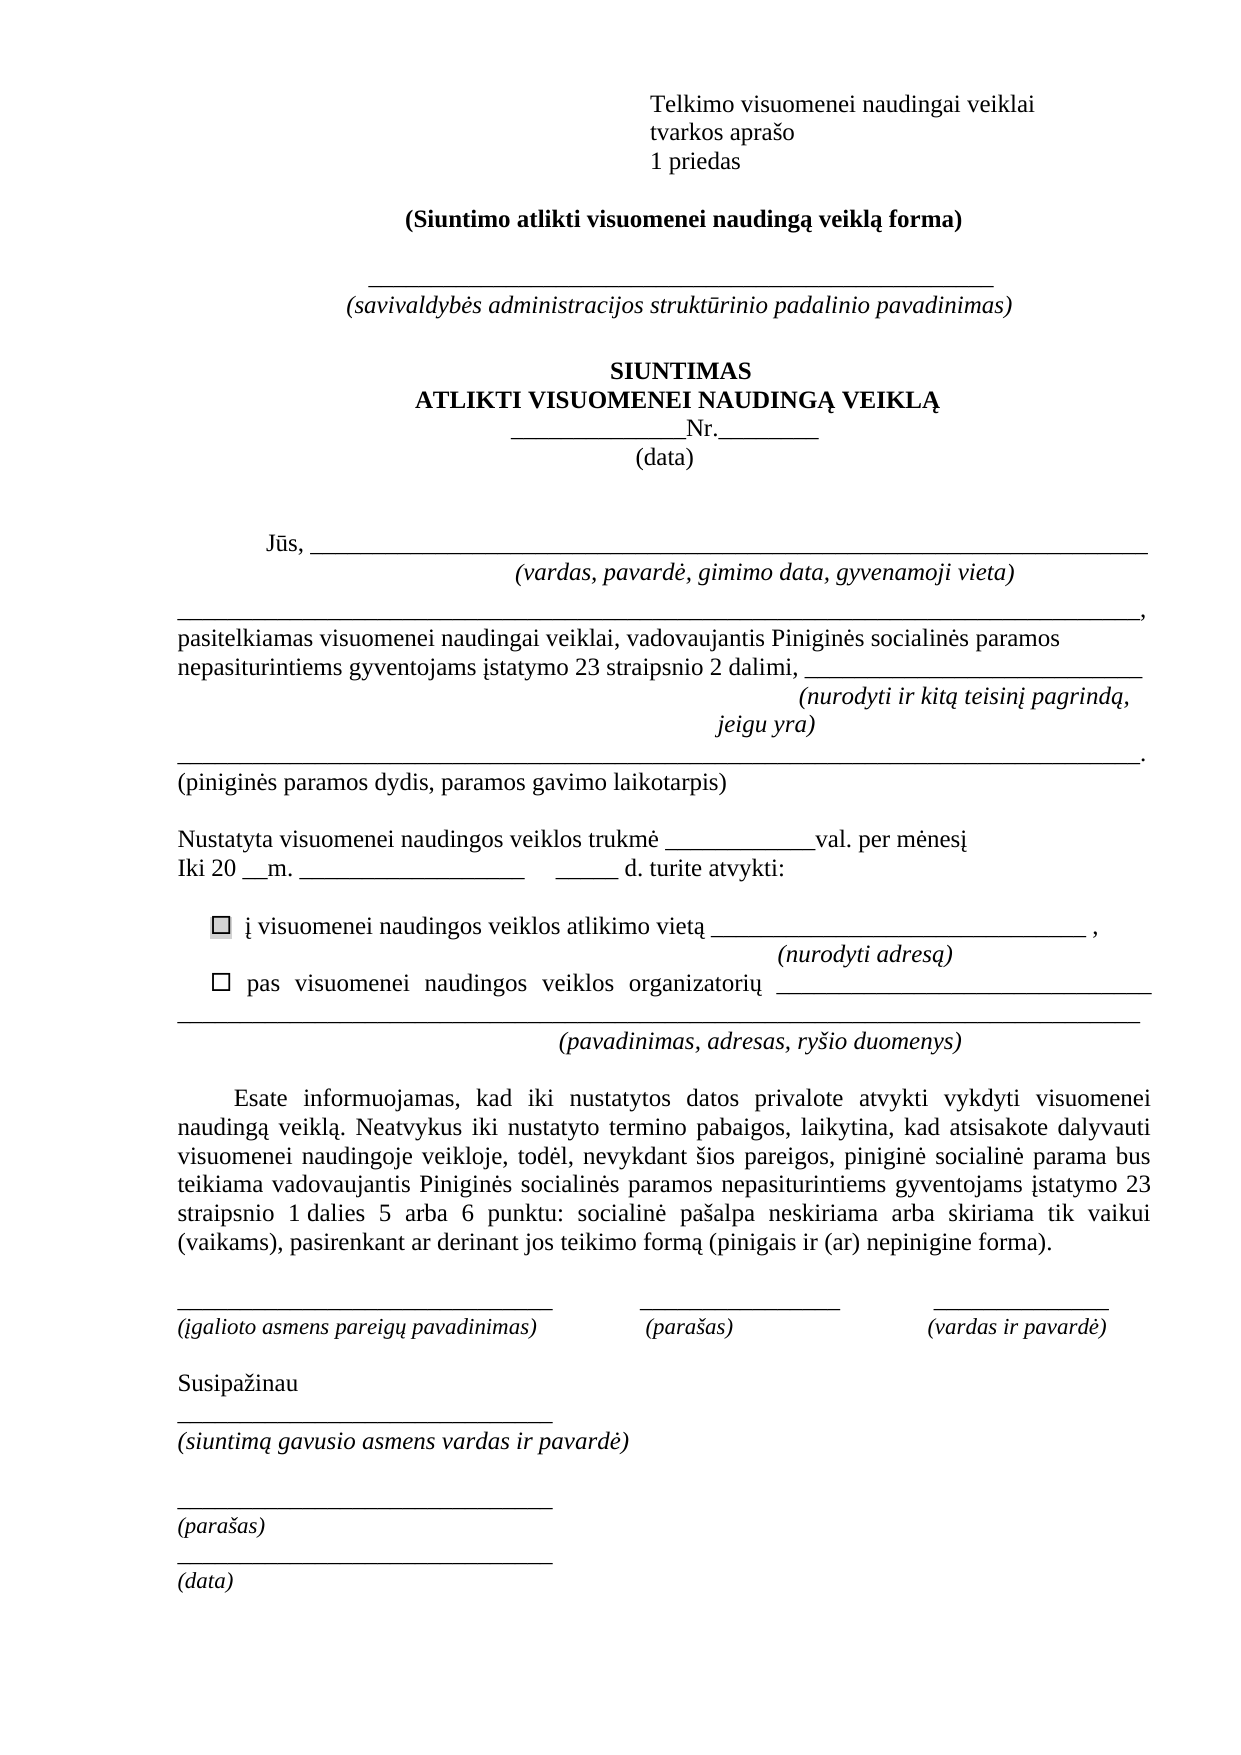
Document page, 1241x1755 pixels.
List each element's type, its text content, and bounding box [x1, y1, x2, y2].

text ______________________________ [177, 1538, 1152, 1567]
text Telkimo visuomenei naudingai veiklai [650, 89, 1152, 117]
text ______________Nr.________ [177, 413, 1152, 442]
text _____________________________________________________________________________.(piniginės paramos dydis, paramos gavimo laikotarpis) [177, 738, 1152, 796]
text Jūs, ___________________________________________________________________ [177, 528, 1152, 557]
text (nurodyti ir kitą teisinį pagrindą, jeigu yra) [717, 681, 1152, 738]
text __________________________________________________ [177, 261, 1152, 290]
text (data) [177, 442, 1152, 471]
text (data) [177, 1567, 1152, 1593]
text ______________________________ ________________ ______________ [177, 1284, 1152, 1313]
text  pas visuomenei naudingos veiklos organizatorių ______________________________ _____________________________________________________________________________ [177, 968, 1152, 1026]
text pasitelkiamas visuomenei naudingai veiklai, vadovaujantis Piniginės socialinės paramos nepasiturintiems gyventojams įstatymo 23 straipsnio 2 dalimi, ___________________________ [177, 623, 1152, 681]
text Nustatyta visuomenei naudingos veiklos trukmė ____________val. per mėnesį [177, 824, 1152, 853]
text _____________________________________________________________________________, [177, 594, 1152, 623]
text (vardas, pavardė, gimimo data, gyvenamoji vieta) [177, 557, 1152, 594]
text į visuomenei naudingos veiklos atlikimo vietą ______________________________ , [177, 911, 1152, 939]
text SIUNTIMAS [177, 356, 1152, 385]
text Iki 20 __m. __________________ _____ d. turite atvykti: [177, 853, 1152, 882]
text ATLIKTI VISUOMENEI NAUDINGĄ VEIKLĄ [177, 385, 1152, 413]
text tvarkos aprašo [650, 117, 1152, 146]
text ______________________________ [177, 1483, 1152, 1512]
text ______________________________ [177, 1397, 1152, 1426]
text (nurodyti adresą) [177, 939, 1152, 968]
text (savivaldybės administracijos struktūrinio padalinio pavadinimas) [177, 290, 1152, 327]
text (parašas) [177, 1512, 1152, 1538]
text (siuntimą gavusio asmens vardas ir pavardė) [177, 1426, 1152, 1454]
text Esate informuojamas, kad iki nustatytos datos privalote atvykti vykdyti visuomenei naudingą veiklą. Neatvykus iki nustatyto termino pabaigos, laikytina, kad atsisakote dalyvauti visuomenei naudingoje veikloje, todėl, nevykdant šios pareigos, piniginė socialinė parama bus teikiama vadovaujantis Piniginės socialinės paramos nepasiturintiems gyventojams įstatymo 23 straipsnio 1 dalies 5 arba 6 punktu: socialinė pašalpa neskiriama arba skiriama tik vaikui (vaikams), pasirenkant ar derinant jos teikimo formą (pinigais ir (ar) nepinigine forma). [177, 1083, 1152, 1256]
text (įgalioto asmens pareigų pavadinimas) (parašas) (vardas ir pavardė) [177, 1313, 1152, 1339]
text Susipažinau [177, 1368, 1152, 1397]
text 1 priedas [650, 146, 1152, 175]
text (pavadinimas, adresas, ryšio duomenys) [177, 1026, 1152, 1054]
text (Siuntimo atlikti visuomenei naudingą veiklą forma) [177, 204, 1152, 232]
